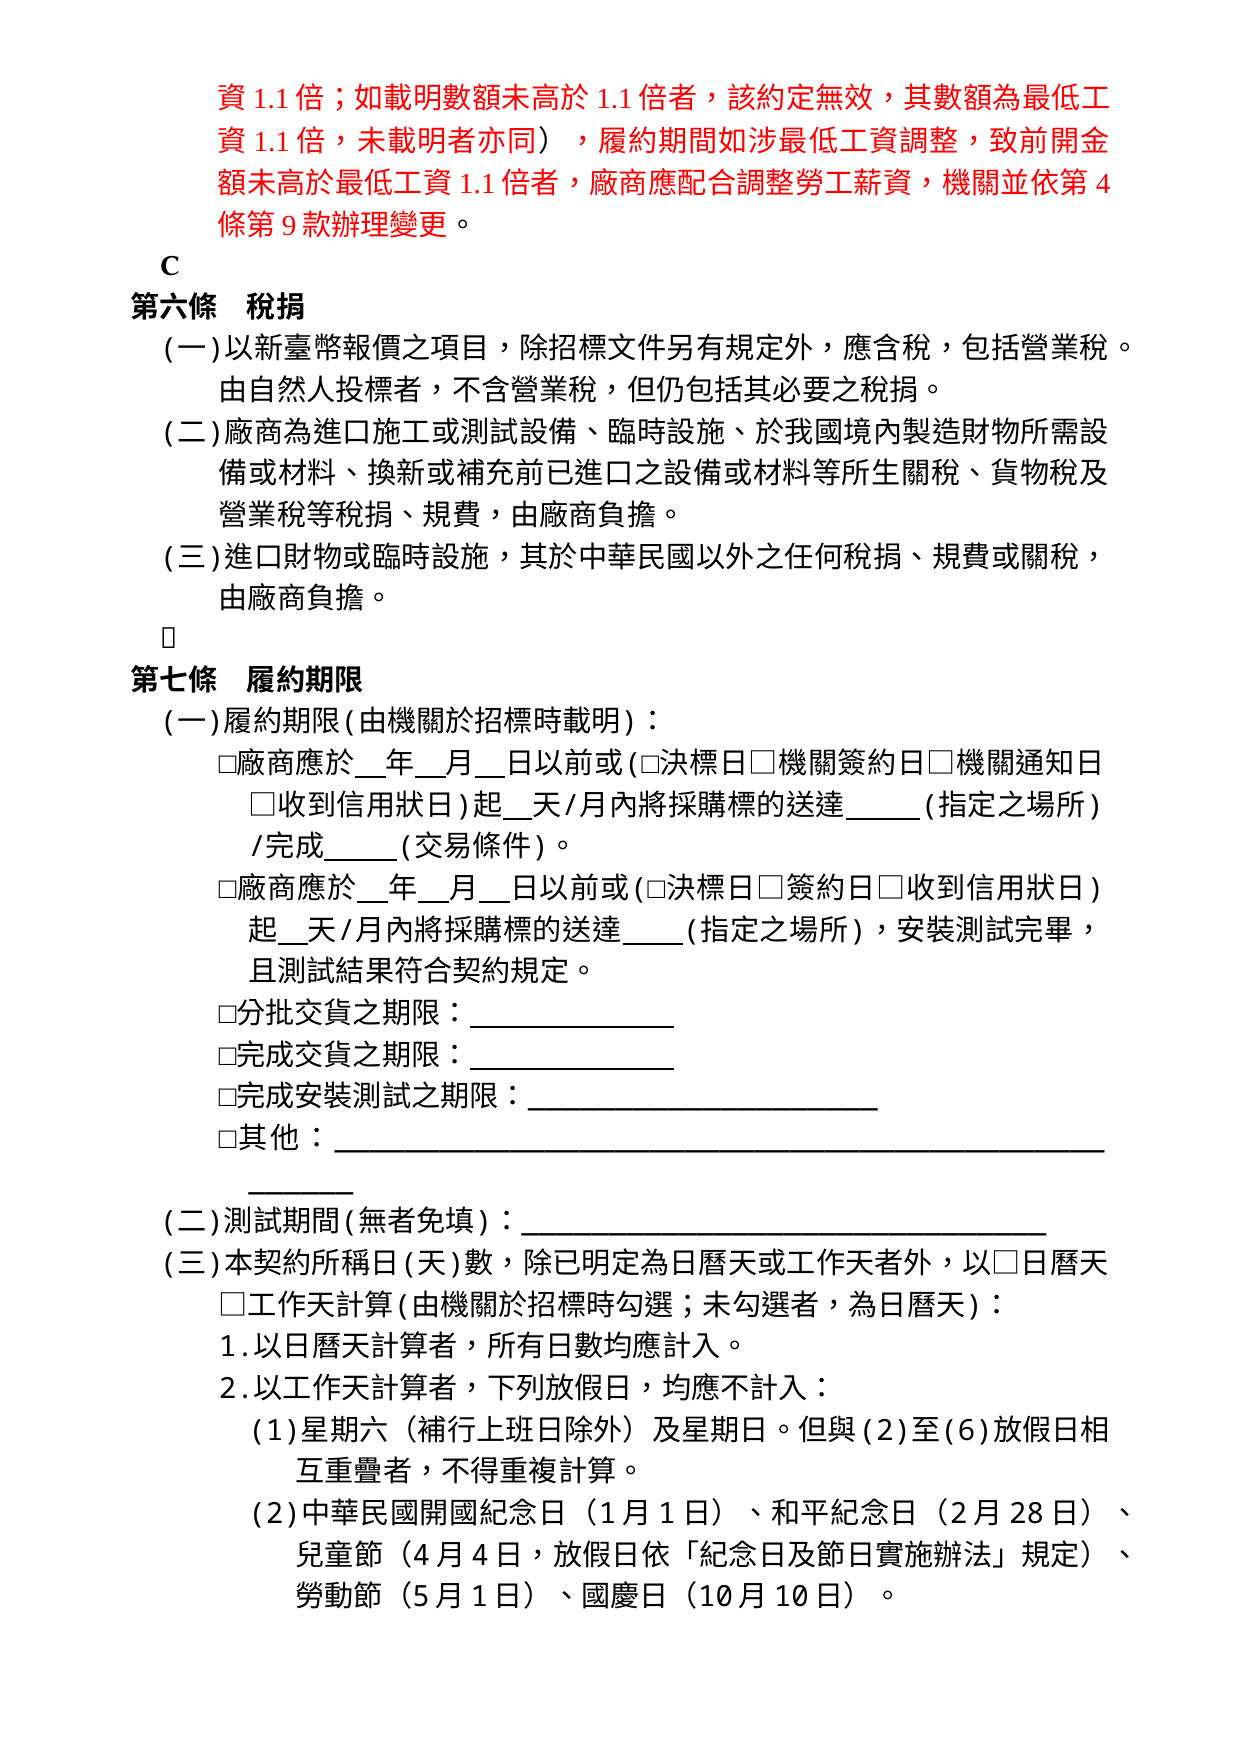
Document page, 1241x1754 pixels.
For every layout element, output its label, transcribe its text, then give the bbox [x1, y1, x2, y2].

text 1.以日曆天計算者，所有日數均應計入。 [218, 1323, 1104, 1365]
text □廠商應於 年 月 日以前或(□決標日□機關簽約日□機關通知日□收到信用狀日)起 天/月內將採購標的送達 (指定之場所)/完成 (交易條件)。 [218, 740, 1104, 865]
text (二)廠商為進口施工或測試設備、臨時設施、於我國境內製造財物所需設備或材料、換新或補充前已進口之設備或材料等所生關稅、貨物稅及營業稅等稅捐、規費，由廠商負擔。 [159, 409, 1110, 534]
text □完成交貨之期限： [218, 1032, 1104, 1073]
text □完成安裝測試之期限：____________________ [218, 1073, 1104, 1115]
text  [159, 617, 1110, 657]
text (二)測試期間(無者免填)：______________________________ [159, 1198, 1110, 1240]
text (三)進口財物或臨時設施，其於中華民國以外之任何稅捐、規費或關稅，由廠商負擔。 [159, 534, 1110, 617]
text (2)中華民國開國紀念日（1月1日）、和平紀念日（2月28日）、兒童節（4月4日，放假日依「紀念日及節日實施辦法」規定）、勞動節（5月1日）、國慶日（10月10日）。 [248, 1490, 1110, 1615]
text (1)星期六（補行上班日除外）及星期日。但與(2)至(6)放假日相互重疊者，不得重複計算。 [248, 1407, 1110, 1490]
text 第七條 履約期限 [130, 657, 1110, 698]
text □分批交貨之期限： [218, 990, 1104, 1032]
text 2.以工作天計算者，下列放假日，均應不計入： [218, 1365, 1104, 1407]
text 資1.1倍；如載明數額未高於1.1倍者，該約定無效，其數額為最低工資1.1倍，未載明者亦同），履約期間如涉最低工資調整，致前開金額未高於最低工資1.1倍者，廠商應配合調整勞工薪資，機關並依第4條第9款辦理變更。 [159, 75, 1110, 244]
text □廠商應於 年 月 日以前或(□決標日□簽約日□收到信用狀日)起 天/月內將採購標的送達 (指定之場所)，安裝測試完畢，且測試結果符合契約規定。 [218, 865, 1104, 990]
text (一)以新臺幣報價之項目，除招標文件另有規定外，應含稅，包括營業稅。由自然人投標者，不含營業稅，但仍包括其必要之稅捐。 [159, 326, 1110, 409]
text (一)履約期限(由機關於招標時載明)： [159, 698, 1110, 740]
text □其他：__________________________________________________ [218, 1115, 1104, 1198]
text 第六條 稅捐 [130, 284, 1110, 326]
text (三)本契約所稱日(天)數，除已明定為日曆天或工作天者外，以□日曆天 □工作天計算(由機關於招標時勾選；未勾選者，為日曆天)： [159, 1240, 1110, 1323]
text  [159, 244, 1104, 284]
